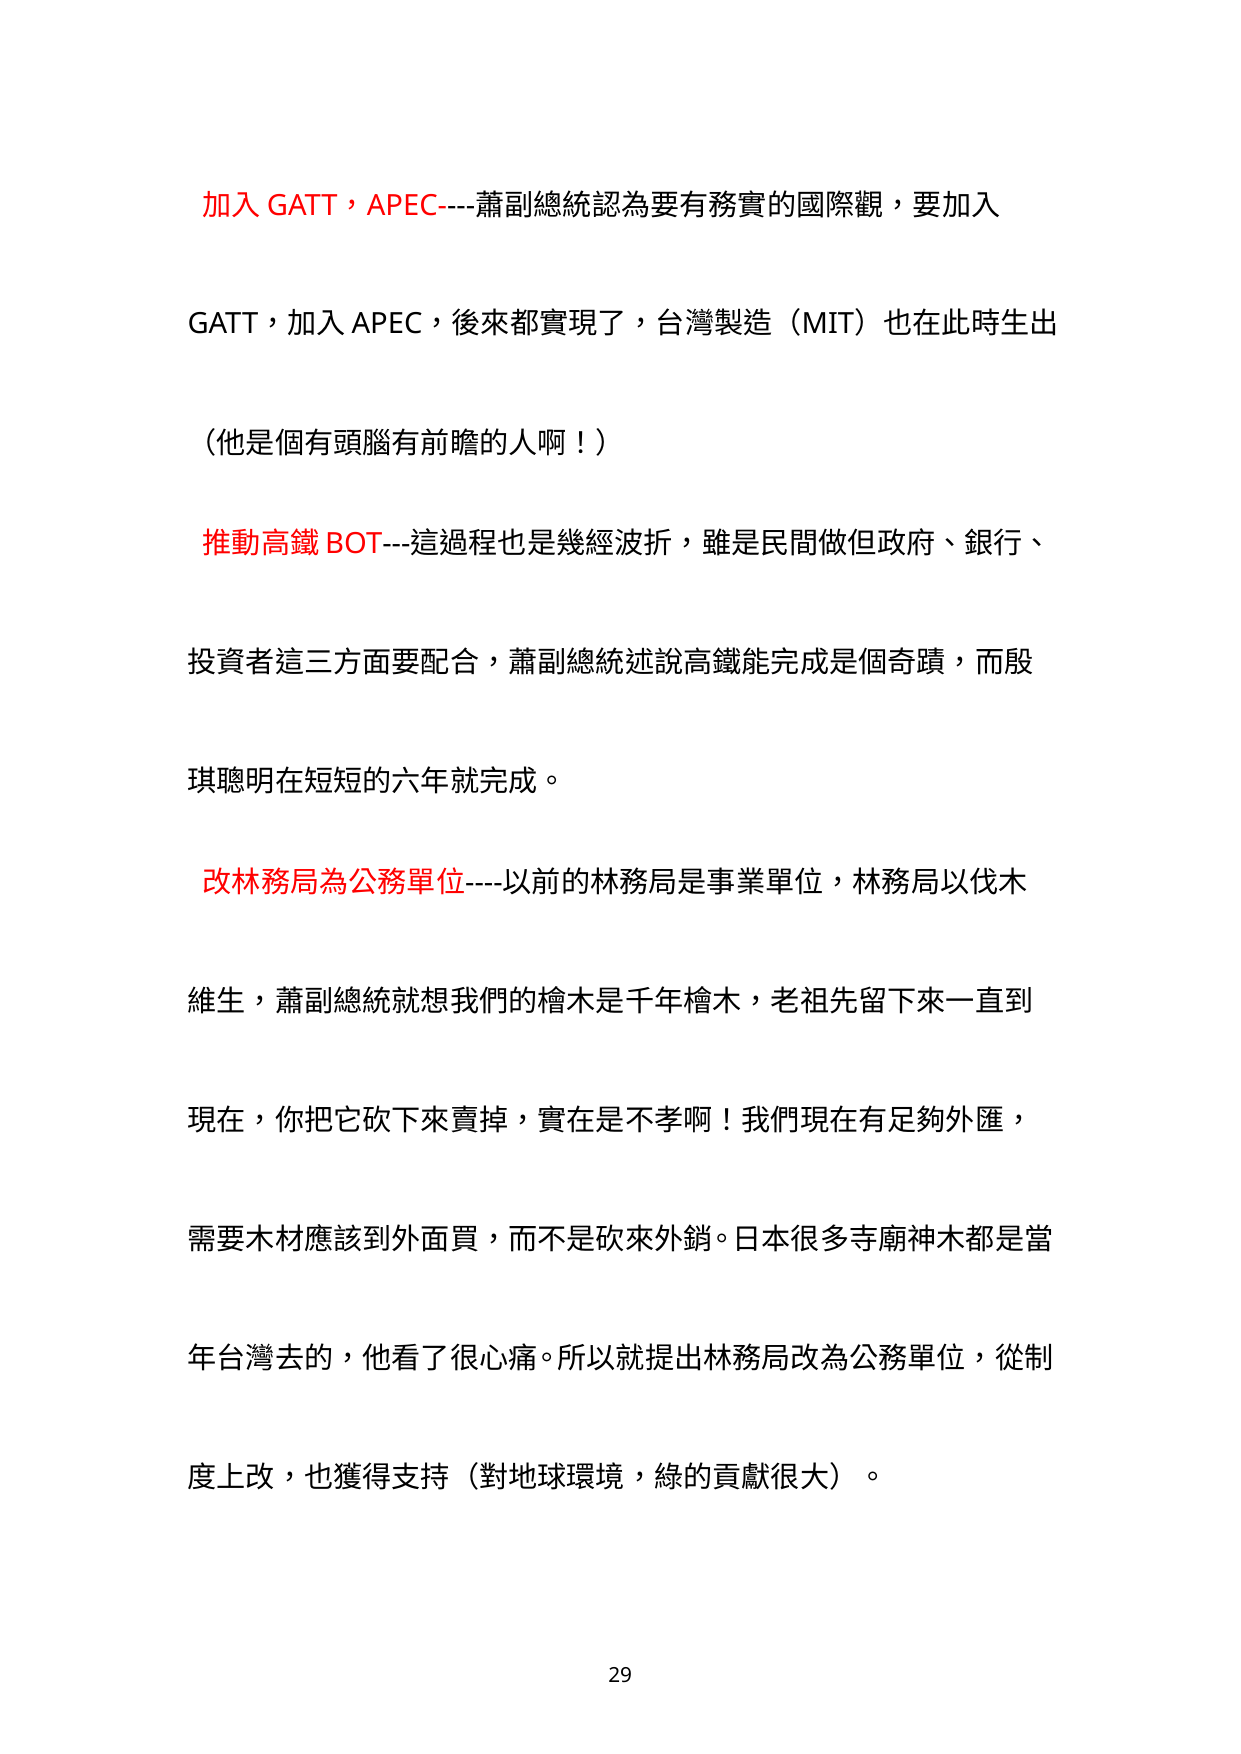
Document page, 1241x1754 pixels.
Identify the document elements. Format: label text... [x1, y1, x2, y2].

text 推動高鐵BOT---這過程也是幾經波折，雖是民間做但政府、銀行、投資者這三方面要配合，蕭副總統述說高鐵能完成是個奇蹟，而殷琪聰明在短短的六年就完成。 [187, 501, 1053, 819]
text 改林務局為公務單位----以前的林務局是事業單位，林務局以伐木維生，蕭副總統就想我們的檜木是千年檜木，老祖先留下來一直到現在，你把它砍下來賣掉，實在是不孝啊！我們現在有足夠外匯，需要木材應該到外面買，而不是砍來外銷。日本很多寺廟神木都是當年台灣去的，他看了很心痛。所以就提出林務局改為公務單位，從制度上改，也獲得支持（對地球環境，綠的貢獻很大）。 [187, 840, 1053, 1514]
text 加入GATT，APEC----蕭副總統認為要有務實的國際觀，要加入GATT，加入APEC，後來都實現了，台灣製造（MIT）也在此時生出。（他是個有頭腦有前瞻的人啊！） [187, 163, 1053, 480]
